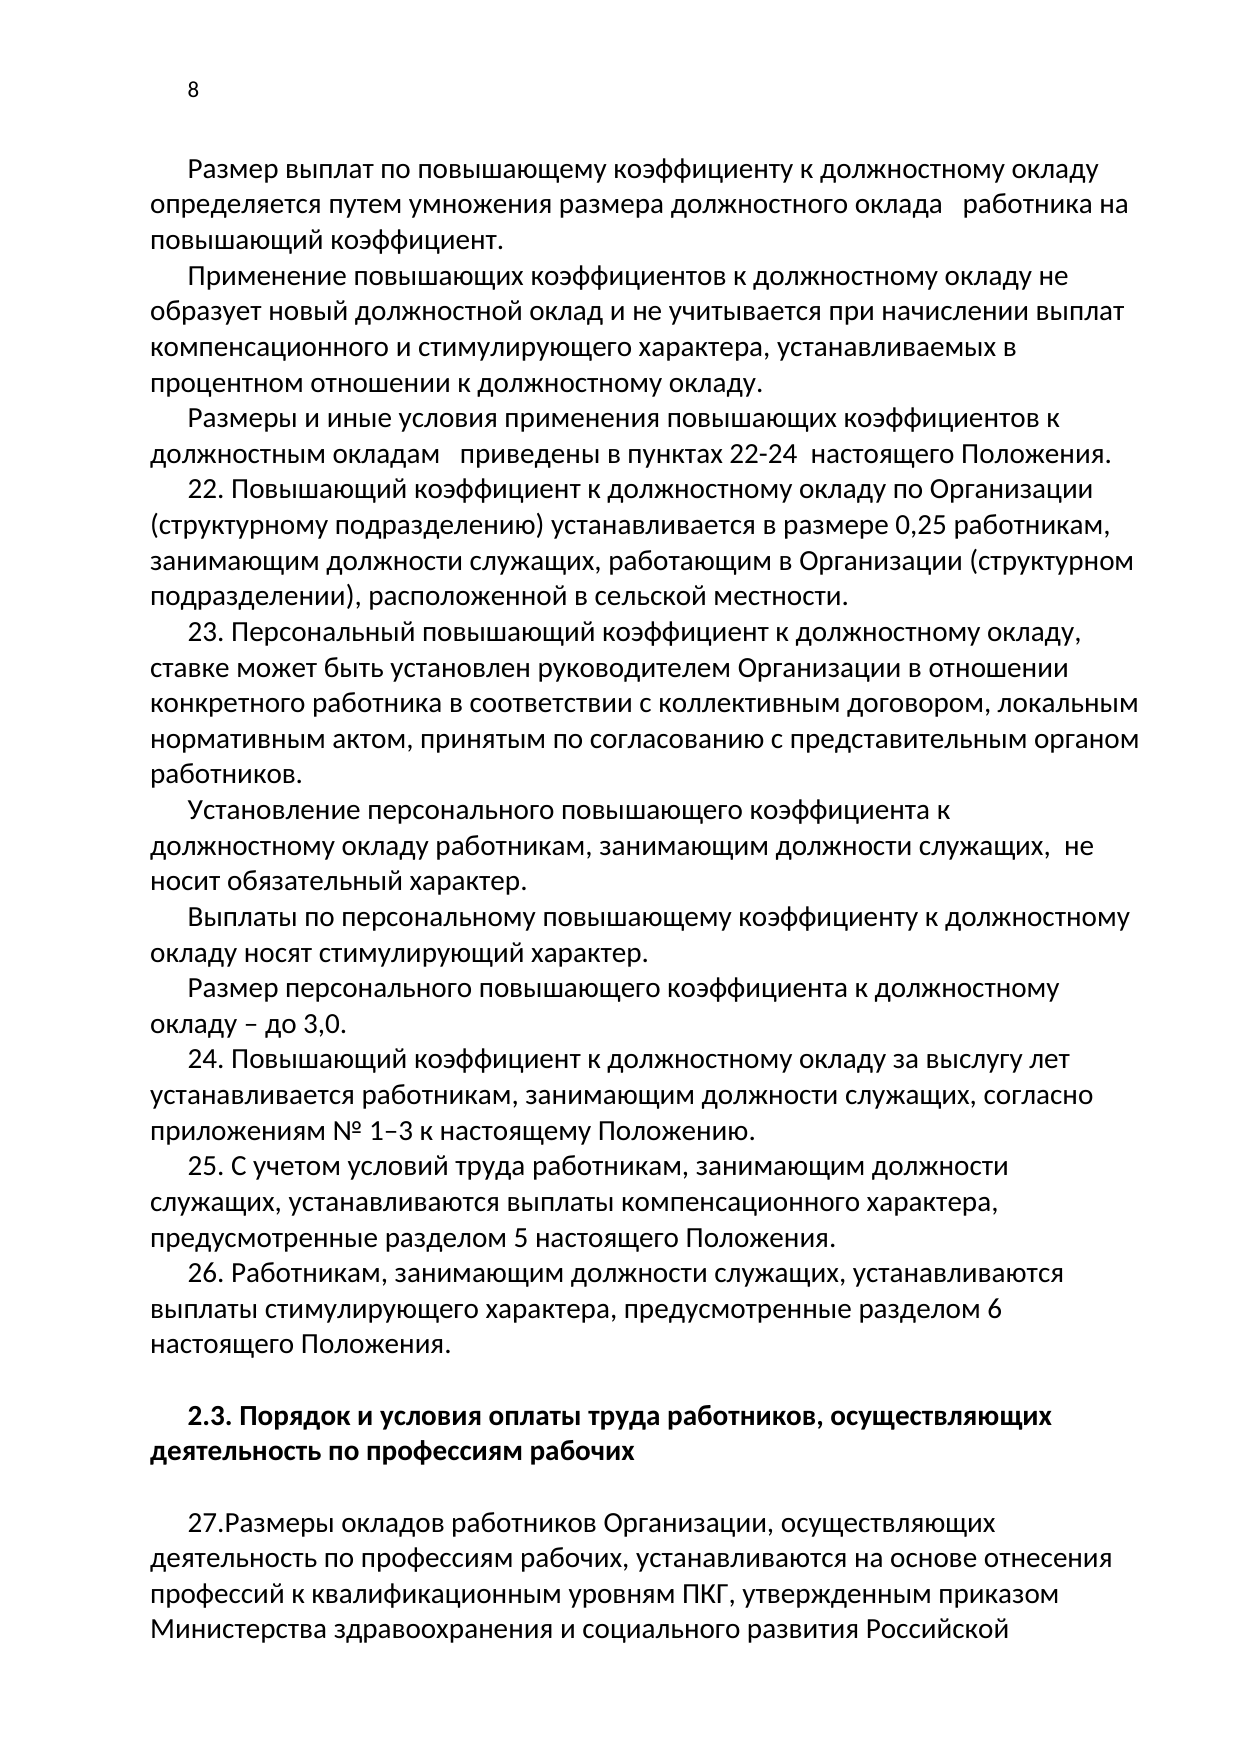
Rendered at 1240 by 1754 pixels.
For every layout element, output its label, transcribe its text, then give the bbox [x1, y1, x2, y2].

text Размер выплат по повышающему коэффициенту к должностному окладу определяется путем умножения размера должностного оклада работника на повышающий коэффициент. [150, 150, 1141, 257]
text 22. Повышающий коэффициент к должностному окладу по Организации (структурному подразделению) устанавливается в размере 0,25 работникам, занимающим должности служащих, работающим в Организации (структурном подразделении), расположенной в сельской местности. [150, 471, 1141, 613]
text Установление персонального повышающего коэффициента к должностному окладу работникам, занимающим должности служащих, не носит обязательный характер. [150, 791, 1141, 898]
text Применение повышающих коэффициентов к должностному окладу не образует новый должностной оклад и не учитывается при начислении выплат компенсационного и стимулирующего характера, устанавливаемых в процентном отношении к должностному окладу. [150, 257, 1141, 399]
text 24. Повышающий коэффициент к должностному окладу за выслугу лет устанавливается работникам, занимающим должности служащих, согласно приложениям № 1–3 к настоящему Положению. [150, 1041, 1141, 1147]
text 23. Персональный повышающий коэффициент к должностному окладу, ставке может быть установлен руководителем Организации в отношении конкретного работника в соответствии с коллективным договором, локальным нормативным актом, принятым по согласованию с представительным органом работников. [150, 613, 1141, 791]
text Размеры и иные условия применения повышающих коэффициентов к должностным окладам приведены в пунктах 22-24 настоящего Положения. [150, 399, 1141, 471]
text 27.Размеры окладов работников Организации, осуществляющих деятельность по профессиям рабочих, устанавливаются на основе отнесения профессий к квалификационным уровням ПКГ, утвержденным приказом Министерства здравоохранения и социального развития Российской [150, 1504, 1141, 1646]
text 25. С учетом условий труда работникам, занимающим должности служащих, устанавливаются выплаты компенсационного характера, предусмотренные разделом 5 настоящего Положения. [150, 1147, 1141, 1254]
text Выплаты по персональному повышающему коэффициенту к должностному окладу носят стимулирующий характер. [150, 898, 1141, 969]
text Размер персонального повышающего коэффициента к должностному окладу – до 3,0. [150, 969, 1141, 1041]
text 26. Работникам, занимающим должности служащих, устанавливаются выплаты стимулирующего характера, предусмотренные разделом 6 настоящего Положения. [150, 1254, 1141, 1361]
text 2.3. Порядок и условия оплаты труда работников, осуществляющих деятельность по профессиям рабочих [150, 1397, 1141, 1468]
